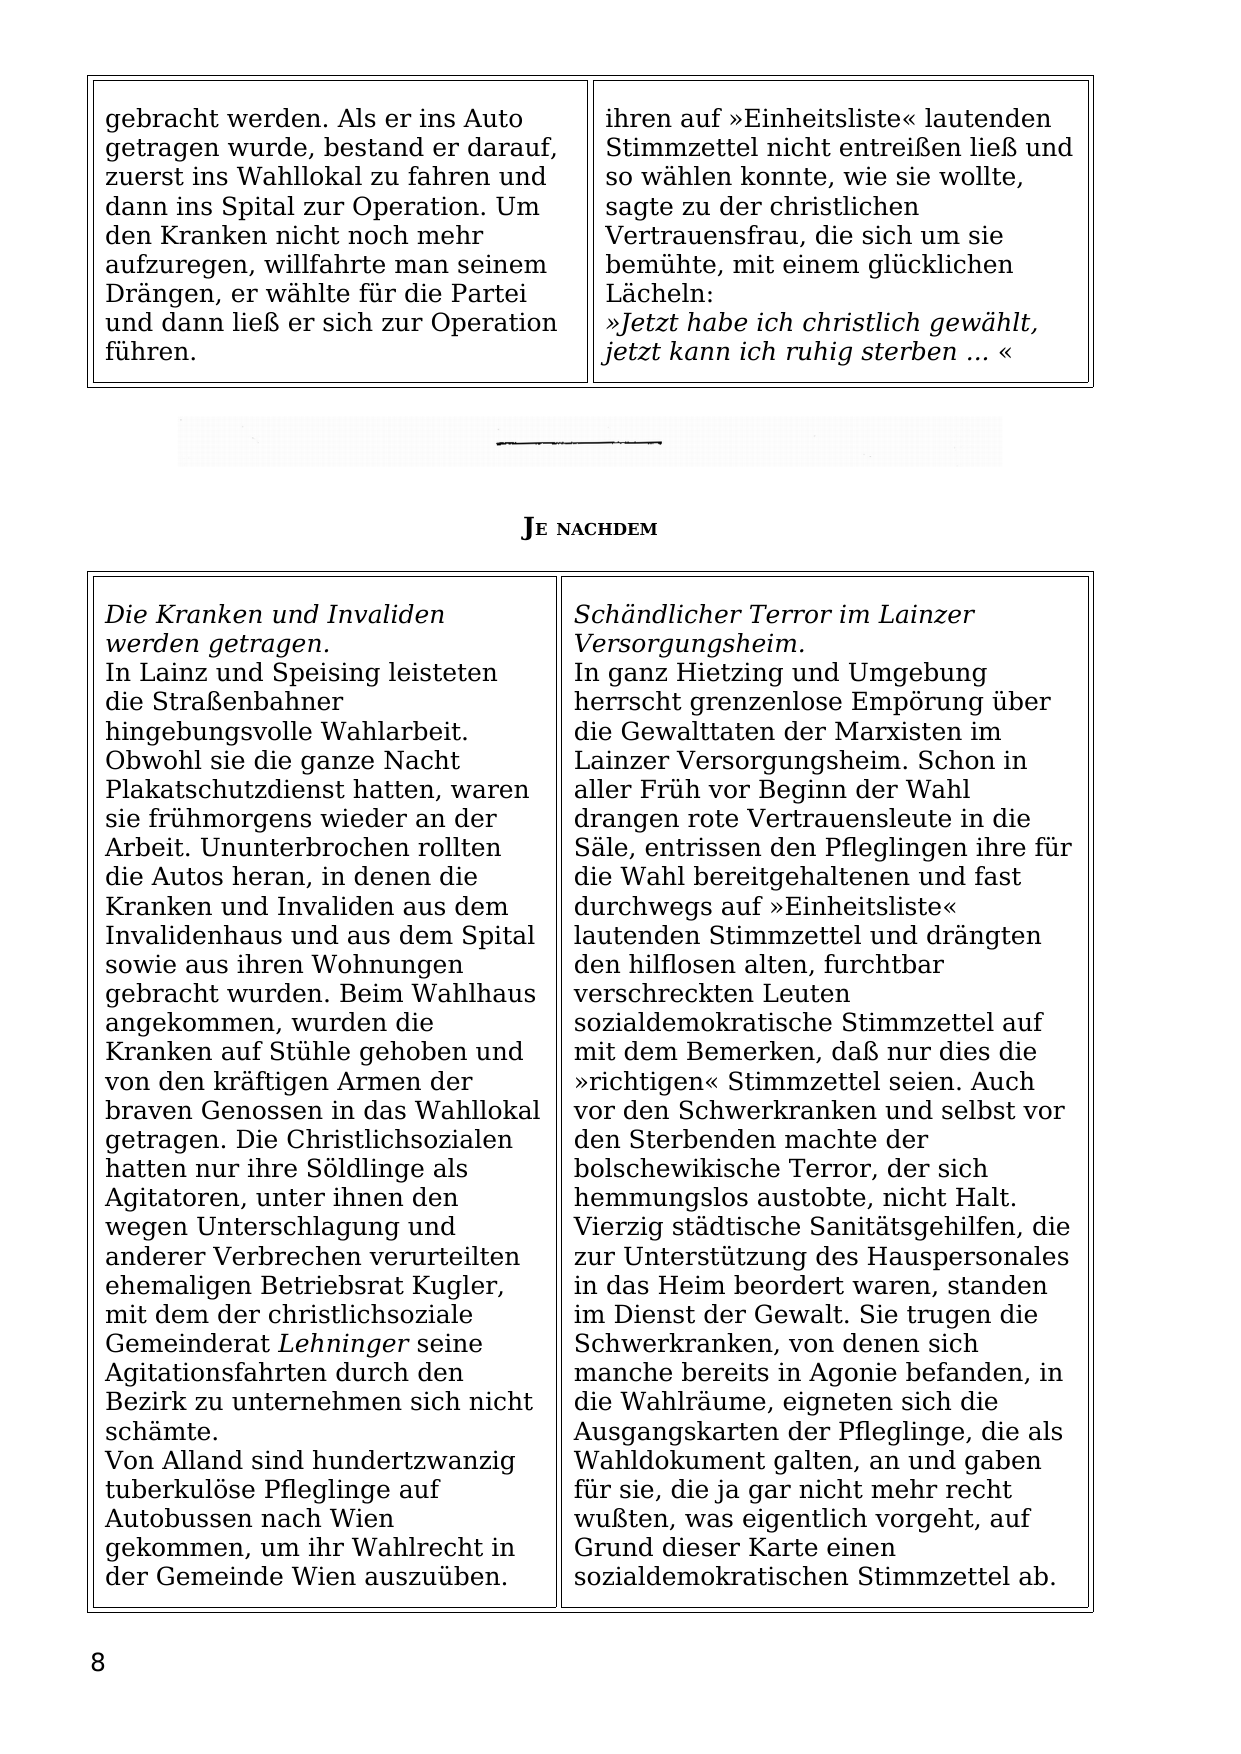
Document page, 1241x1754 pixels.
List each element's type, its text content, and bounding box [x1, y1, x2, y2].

table_header gebracht werden. Als er ins Auto getragen wurde, bestand er darauf, zuerst ins Wahllokal zu fahren und dann ins Spital zur Operation. Um den Kranken nicht noch mehr aufzuregen, willfahrte man seinem Drängen, er wählte für die Partei und dann ließ er sich zur Operation führen. [90, 76, 590, 382]
picture [177, 416, 1003, 467]
table_header ihren auf »Einheitsliste« lautenden Stimmzettel nicht entreißen ließ und so wählen konnte, wie sie wollte, sagte zu der christlichen Vertrauensfrau, die sich um sie bemühte, mit einem glücklichen Lächeln: »Jetzt habe ich christlich gewählt, jetzt kann ich ruhig sterben ... « [590, 76, 1091, 382]
table_header Schändlicher Terror im Lainzer Versorgungsheim. In ganz Hietzing und Umgebung herrscht grenzenlose Empörung über die Gewalttaten der Marxisten im Lainzer Versorgungsheim. Schon in aller Früh vor Beginn der Wahl drangen rote Vertrauensleute in die Säle, entrissen den Pfleglingen ihre für die Wahl bereitgehaltenen und fast durchwegs auf »Einheitsliste« lautenden Stimmzettel und drängten den hilflosen alten, furchtbar verschreckten Leuten sozialdemokratische Stimmzettel auf mit dem Bemerken, daß nur dies die »richti­gen« Stimmzettel seien. Auch vor den Schwerkranken und selbst vor den Sterbenden machte der bolschewikische Terror, der sich hemmungslos austobte, nicht Halt. Vierzig städtische Sanitätsgehilfen, die zur Unterstützung des Hauspersonales in das Heim beordert waren, standen im Dienst der Gewalt. Sie trugen die Schwerkranken, von denen sich manche bereits in Agonie befanden, in die Wahlräume, eigneten sich die Ausgangskarten der Pfleglinge, die als Wahldokument galten, an und gaben für sie, die ja gar nicht mehr recht wußten, was eigentlich vorgeht, auf Grund dieser Karte einen sozialdemokratischen Stimmzettel ab. [559, 572, 1091, 1607]
text Je nachdem [90, 509, 1091, 542]
table_header Die Kranken und Invaliden werden getragen. In Lainz und Speising leisteten die Straßenbahner hingebungsvolle Wahlarbeit. Obwohl sie die ganze Nacht Plakatschutzdienst hatten, waren sie frühmorgens wieder an der Arbeit. Ununterbrochen rollten die Autos heran, in denen die Kranken und Invaliden aus dem Invalidenhaus und aus dem Spital sowie aus ihren Wohnungen gebracht wurden. Beim Wahlhaus angekommen, wurden die Kranken auf Stühle gehoben und von den kräftigen Armen der braven Genossen in das Wahllokal getragen. Die Christlichsozialen hatten nur ihre Söldlinge als Agitatoren, unter ihnen den wegen Unterschlagung und anderer Verbrechen verurteilten ehemaligen Betriebsrat Kugler, mit dem der christlichsoziale Gemeinderat Lehninger seine Agitationsfahrten durch den Bezirk zu unternehmen sich nicht schämte. Von Alland sind hundertzwanzig tuberkulöse Pfleglinge auf Autobussen nach Wien gekommen, um ihr Wahlrecht in der Gemeinde Wien auszu­üben. [90, 572, 559, 1607]
